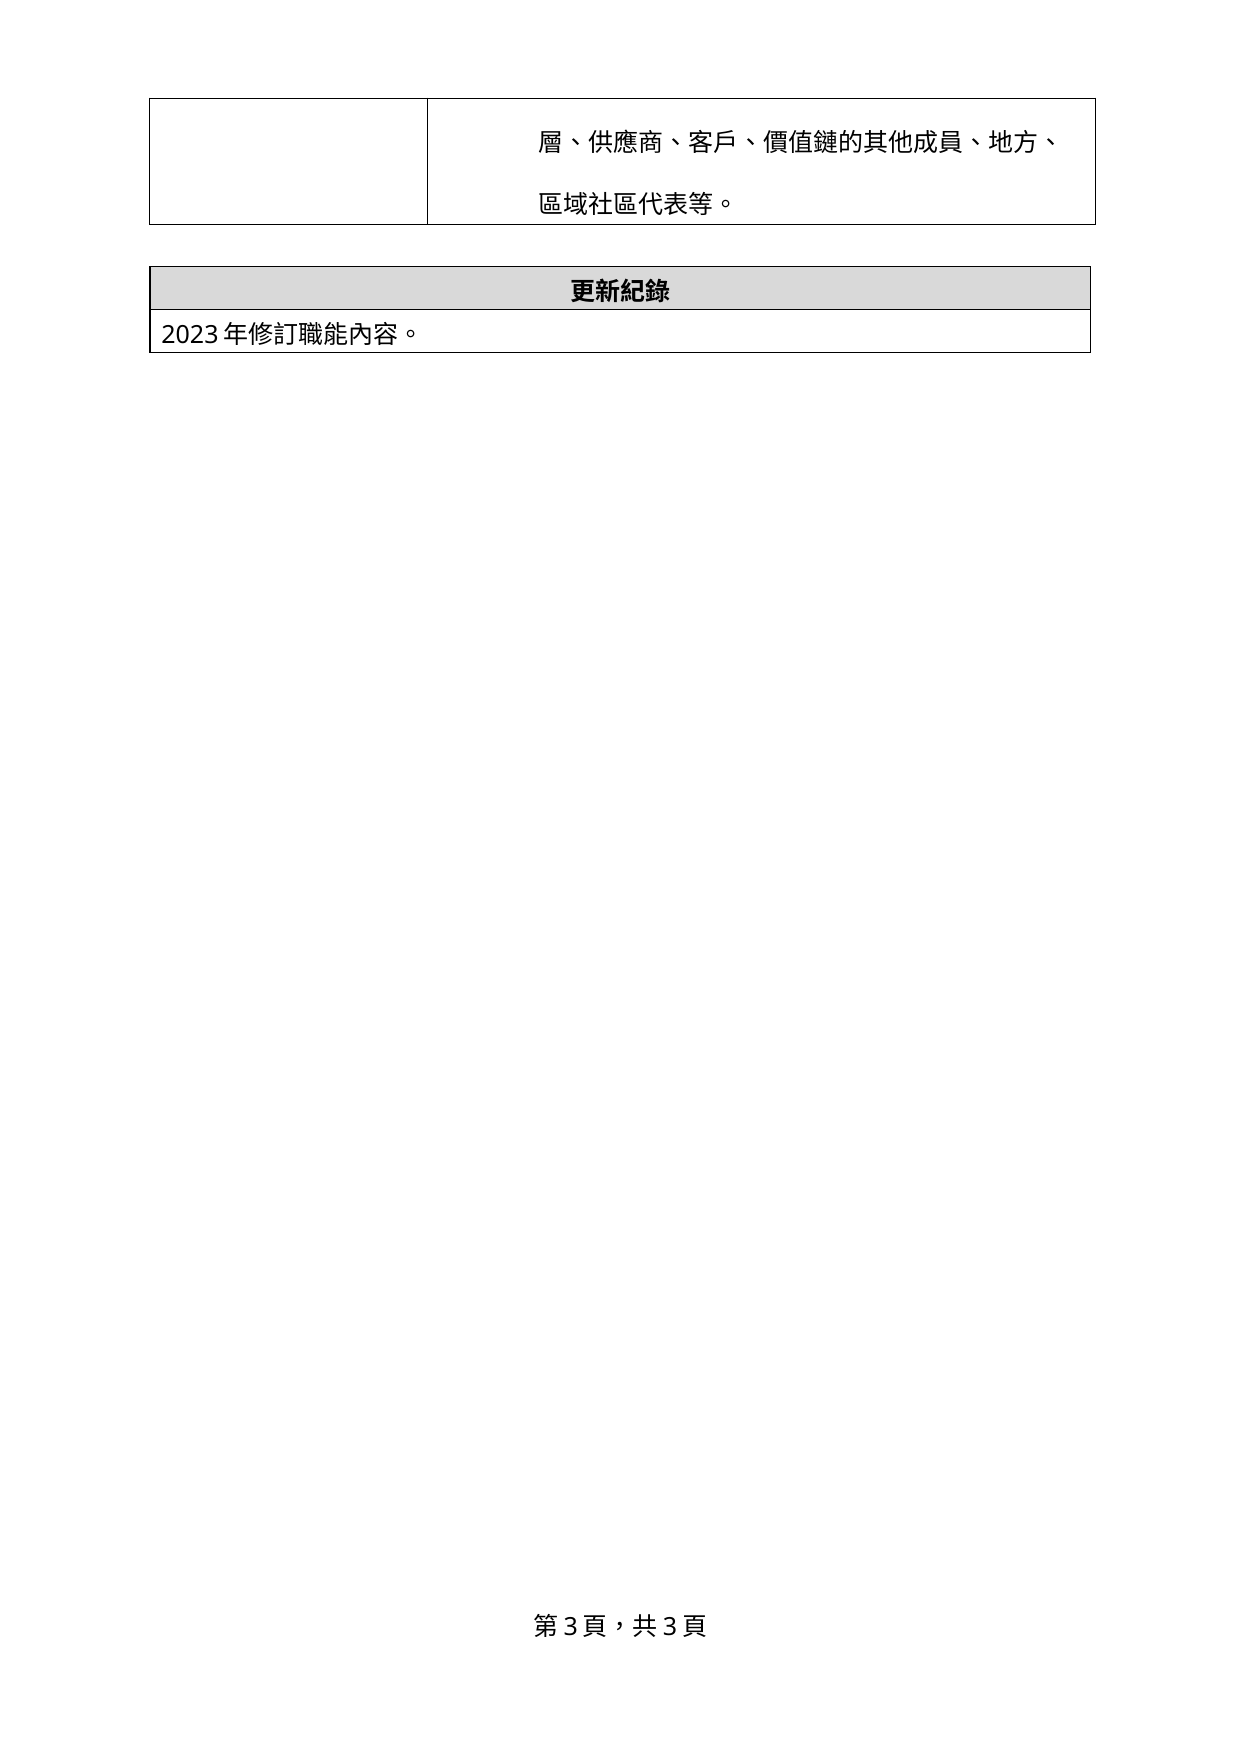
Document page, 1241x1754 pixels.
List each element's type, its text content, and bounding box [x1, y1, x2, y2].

table_cell [150, 99, 427, 223]
table_cell 層、供應商、客戶、價值鏈的其他成員、地方、區域社區代表等。 [428, 99, 1095, 223]
table_cell 2023年修訂職能內容。 [151, 310, 1090, 352]
table_header 更新紀錄 [151, 267, 1090, 309]
